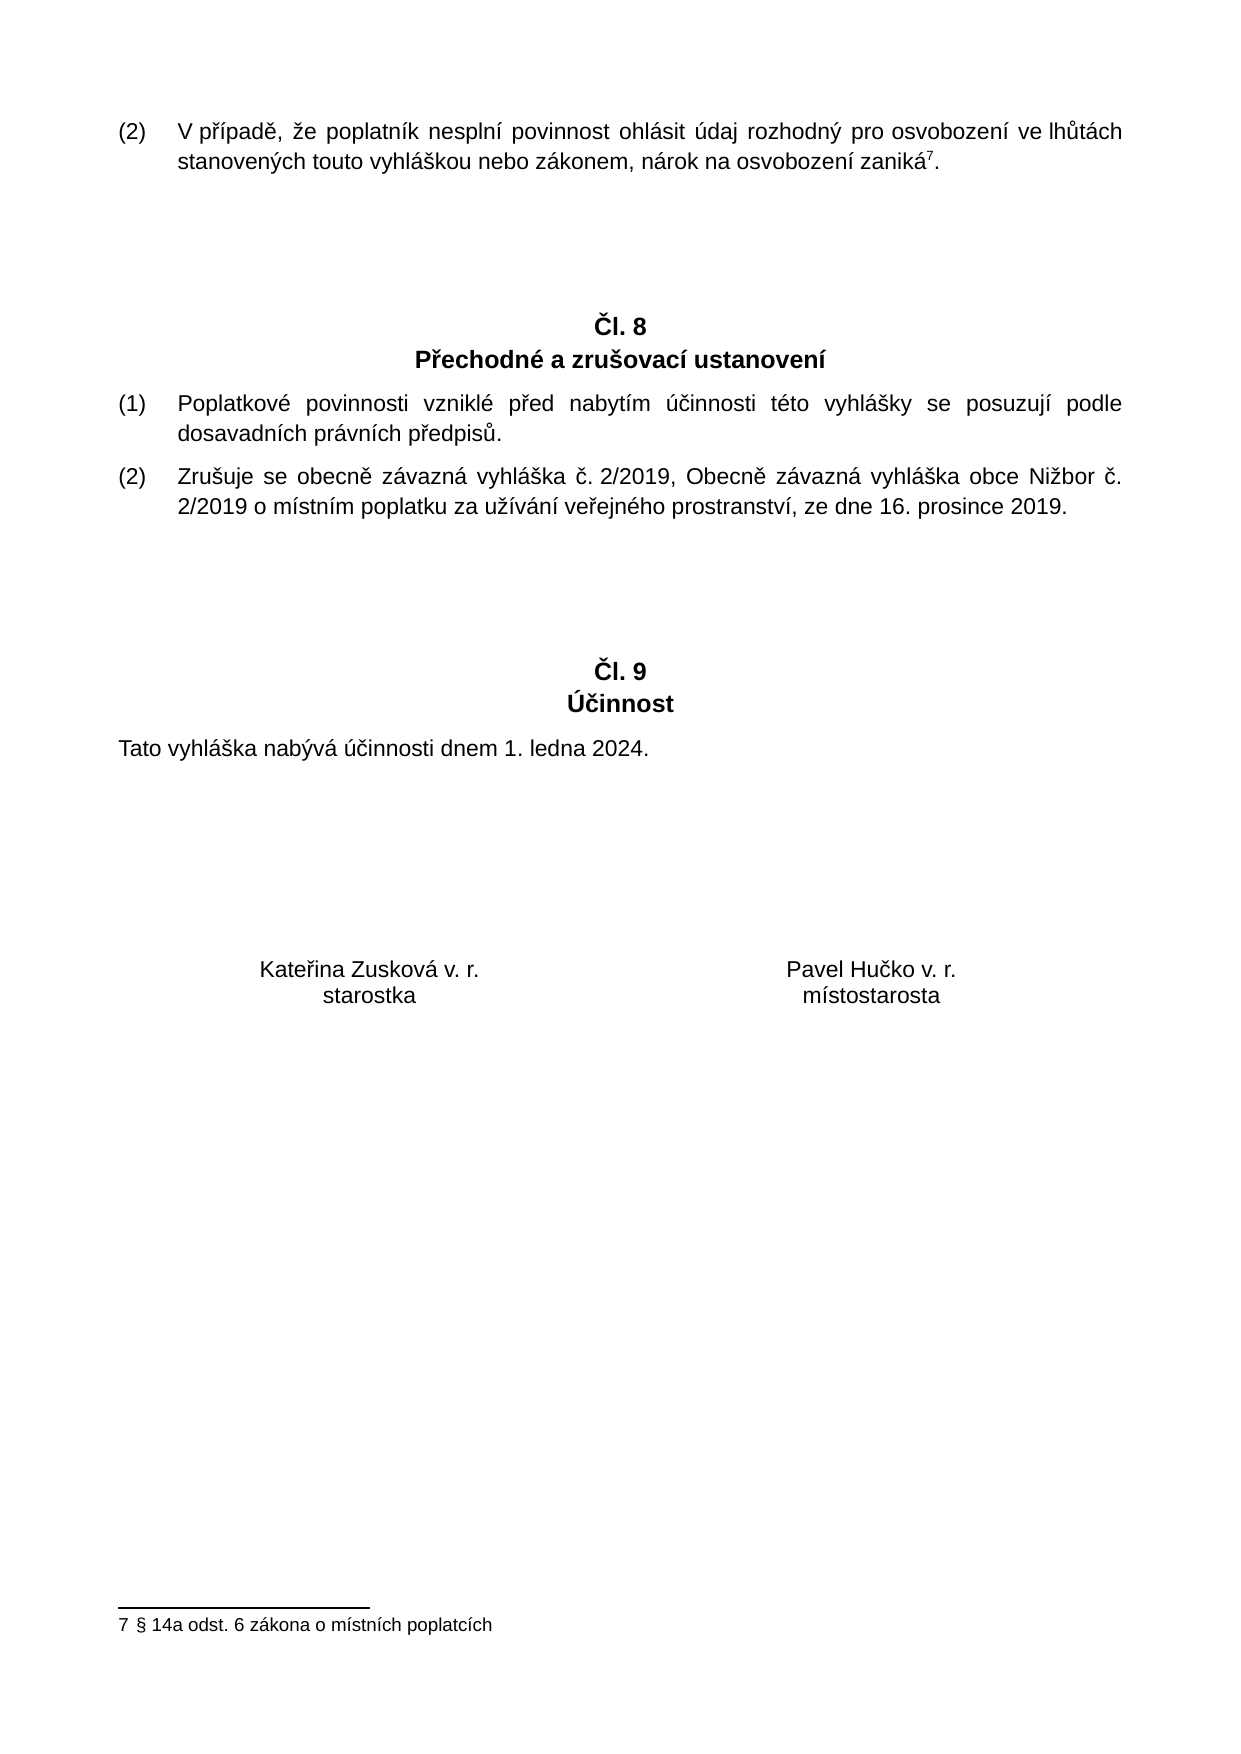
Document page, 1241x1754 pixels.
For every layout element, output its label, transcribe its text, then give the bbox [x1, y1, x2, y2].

table_header Kateřina Zusková v. r. starostka [118, 896, 620, 1014]
list § 14a odst. 6 zákona o místních poplatcích [118, 1614, 1122, 1635]
list V případě, že poplatník nesplní povinnost ohlásit údaj rozhodný pro osvobození ve lhůtách stanovených touto vyhláškou nebo zákonem, nárok na osvobození zaniká. [118, 118, 1122, 175]
subtitle Čl. 8 Přechodné a zrušovací ustanovení [118, 312, 1122, 373]
table_header Pavel Hučko v. r. místostarosta [620, 896, 1122, 1014]
subtitle Čl. 9 Účinnost [118, 656, 1122, 718]
table_cell [620, 1014, 1122, 1132]
text Tato vyhláška nabývá účinnosti dnem 1. ledna 2024. [118, 735, 1122, 761]
list Poplatkové povinnosti vzniklé před nabytím účinnosti této vyhlášky se posuzují podle dosavadních právních předpisů. [118, 390, 1122, 447]
table_cell [118, 1014, 620, 1132]
list Zrušuje se obecně závazná vyhláška č. 2/2019, Obecně závazná vyhláška obce Nižbor č. 2/2019 o místním poplatku za užívání veřejného prostranství, ze dne 16. prosince 2019. [118, 463, 1122, 519]
